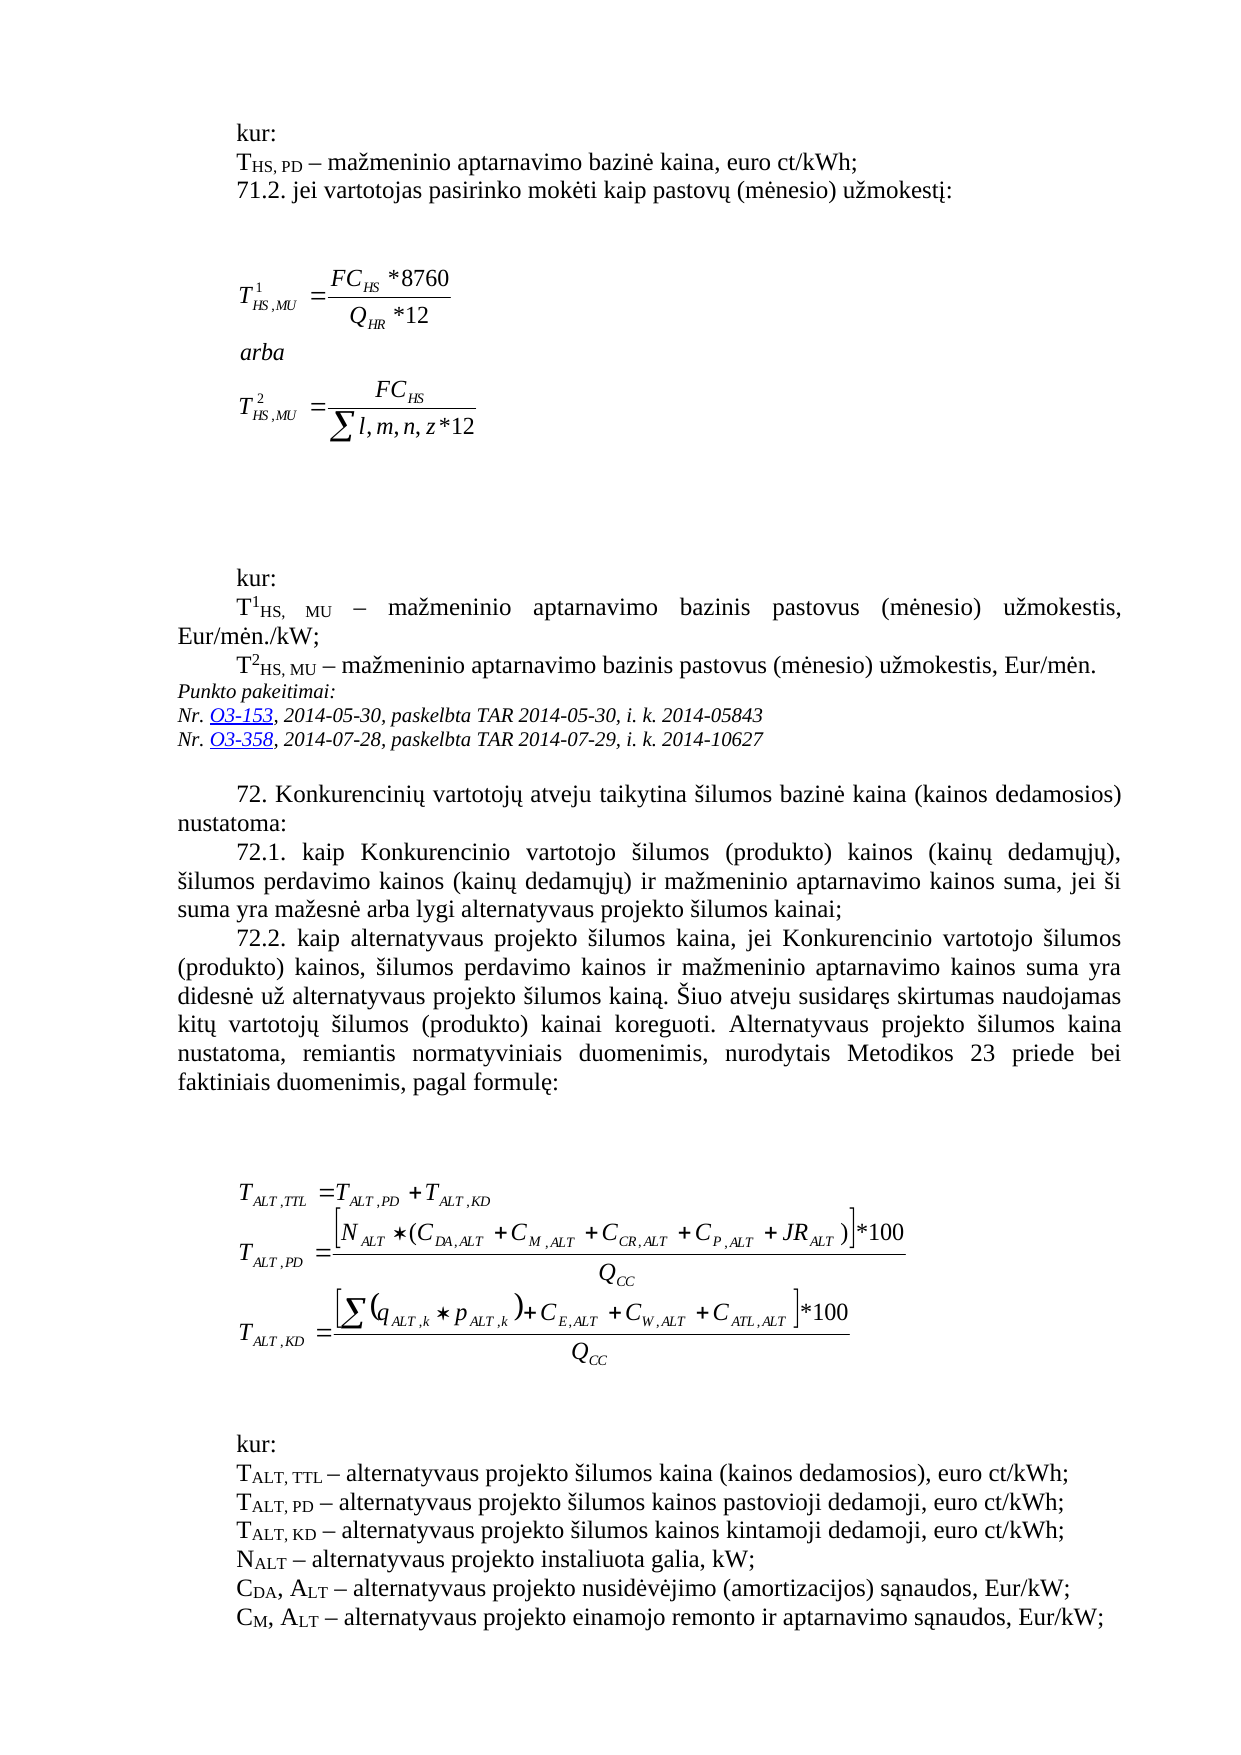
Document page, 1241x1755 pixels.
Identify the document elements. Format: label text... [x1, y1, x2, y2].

text TALT, KD – alternatyvaus projekto šilumos kainos kintamoji dedamoji, euro ct/kWh; [177, 1516, 1122, 1544]
text T2HS, MU – mažmeninio aptarnavimo bazinis pastovus (mėnesio) užmokestis, Eur/mėn. [177, 650, 1122, 678]
text Nr. O3-153, 2014-05-30, paskelbta TAR 2014-05-30, i. k. 2014-05843 [177, 703, 1122, 727]
text CM, ALT – alternatyvaus projekto einamojo remonto ir aptarnavimo sąnaudos, Eur/kW; [177, 1602, 1122, 1631]
text kur: [177, 563, 1122, 592]
text NALT – alternatyvaus projekto instaliuota galia, kW; [177, 1544, 1122, 1573]
text 72.2. kaip alternatyvaus projekto šilumos kaina, jei Konkurencinio vartotojo šilumos (produkto) kainos, šilumos perdavimo kainos ir mažmeninio aptarnavimo kainos suma yra didesnė už alternatyvaus projekto šilumos kainą. Šiuo atveju susidaręs skirtumas naudojamas kitų vartotojų šilumos (produkto) kainai koreguoti. Alternatyvaus projekto šilumos kaina nustatoma, remiantis normatyviniais duomenimis, nurodytais Metodikos 23 priede bei faktiniais duomenimis, pagal formulę: [177, 923, 1122, 1096]
text kur: [177, 118, 1122, 147]
text kur: [177, 1429, 1122, 1458]
text Nr. O3-358, 2014-07-28, paskelbta TAR 2014-07-29, i. k. 2014-10627 [177, 727, 1122, 751]
text T1HS, MU – mažmeninio aptarnavimo bazinis pastovus (mėnesio) užmokestis, Eur/mėn./kW; [177, 592, 1122, 650]
text THS, PD – mažmeninio aptarnavimo bazinė kaina, euro ct/kWh; [177, 147, 1122, 176]
text 72.1. kaip Konkurencinio vartotojo šilumos (produkto) kainos (kainų dedamųjų), šilumos perdavimo kainos (kainų dedamųjų) ir mažmeninio aptarnavimo kainos suma, jei ši suma yra mažesnė arba lygi alternatyvaus projekto šilumos kainai; [177, 837, 1122, 923]
text TALT, PD – alternatyvaus projekto šilumos kainos pastovioji dedamoji, euro ct/kWh; [177, 1487, 1122, 1516]
text TALT, TTL – alternatyvaus projekto šilumos kaina (kainos dedamosios), euro ct/kWh; [177, 1458, 1122, 1487]
text CDA, ALT – alternatyvaus projekto nusidėvėjimo (amortizacijos) sąnaudos, Eur/kW; [177, 1573, 1122, 1602]
text 71.2. jei vartotojas pasirinko mokėti kaip pastovų (mėnesio) užmokestį: [177, 176, 1122, 204]
text Punkto pakeitimai: [177, 678, 1122, 703]
text 72. Konkurencinių vartotojų atveju taikytina šilumos bazinė kaina (kainos dedamosios) nustatoma: [177, 779, 1122, 837]
